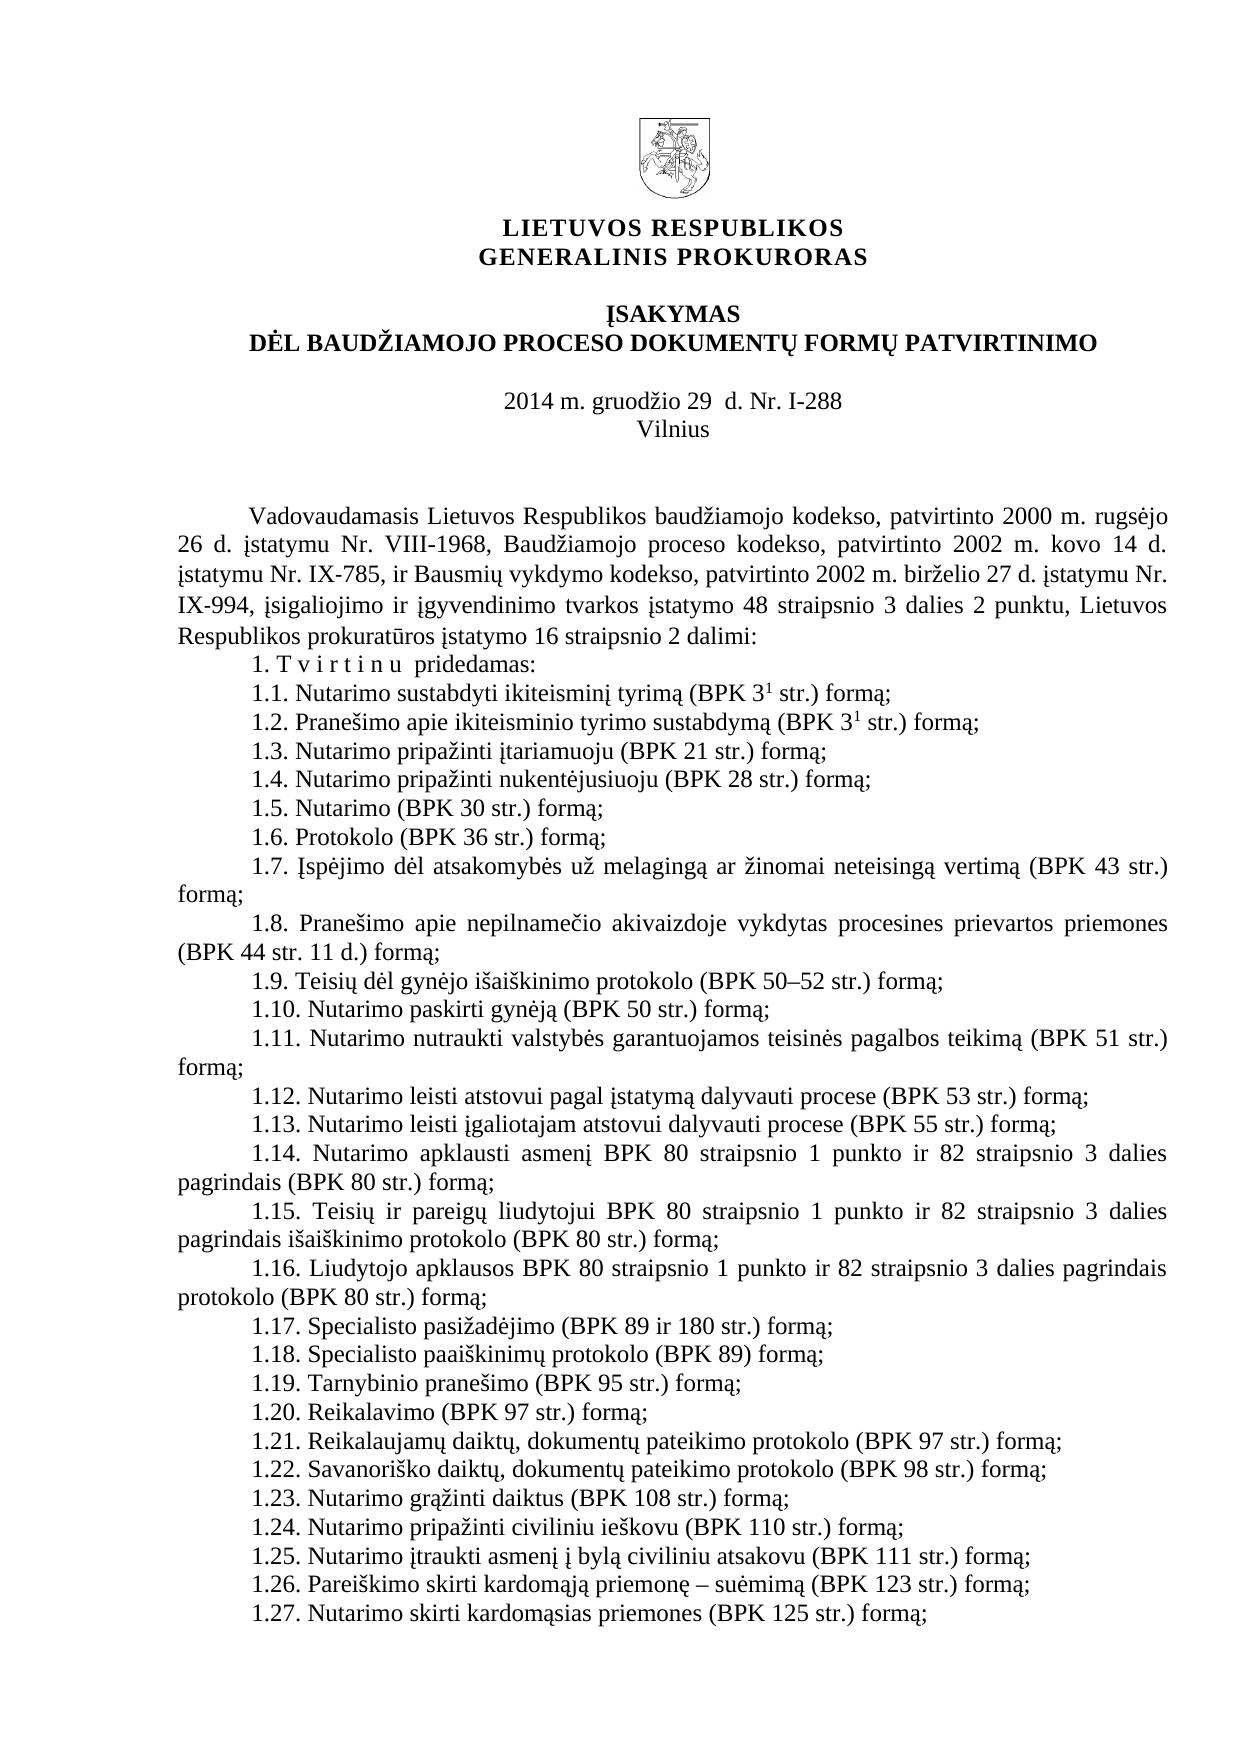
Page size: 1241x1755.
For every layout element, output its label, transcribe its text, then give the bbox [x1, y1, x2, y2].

text 1.26. Pareiškimo skirti kardomąją priemonę – suėmimą (BPK 123 str.) formą; [177, 1569, 1169, 1598]
text dėl baudžiamojo proceso dokumentų Formų patvirtinimo [208, 328, 1139, 357]
text 1.18. Specialisto paaiškinimų protokolo (BPK 89) formą; [177, 1339, 1169, 1368]
text 1.14. Nutarimo apklausti asmenį BPK 80 straipsnio 1 punkto ir 82 straipsnio 3 dalies pagrindais (BPK 80 str.) formą; [177, 1138, 1169, 1196]
text 1.16. Liudytojo apklausos BPK 80 straipsnio 1 punkto ir 82 straipsnio 3 dalies pagrindais protokolo (BPK 80 str.) formą; [177, 1253, 1169, 1311]
text 2014 m. gruodžio 29 d. Nr. I-288 [177, 386, 1169, 414]
text 1.23. Nutarimo grąžinti daiktus (BPK 108 str.) formą; [177, 1483, 1169, 1512]
text 1.22. Savanoriško daiktų, dokumentų pateikimo protokolo (BPK 98 str.) formą; [177, 1454, 1169, 1483]
text 1.25. Nutarimo įtraukti asmenį į bylą civiliniu atsakovu (BPK 111 str.) formą; [177, 1541, 1169, 1569]
text 1.12. Nutarimo leisti atstovui pagal įstatymą dalyvauti procese (BPK 53 str.) formą; [177, 1081, 1169, 1109]
text GENERALINIS PROKURORAS [177, 242, 1169, 271]
text 1.6. Protokolo (BPK 36 str.) formą; [177, 822, 1169, 851]
text įsakymas [177, 299, 1169, 328]
text 1.21. Reikalaujamų daiktų, dokumentų pateikimo protokolo (BPK 97 str.) formą; [177, 1426, 1169, 1454]
text 1.9. Teisių dėl gynėjo išaiškinimo protokolo (BPK 50–52 str.) formą; [177, 966, 1169, 994]
text 1.7. Įspėjimo dėl atsakomybės už melagingą ar žinomai neteisingą vertimą (BPK 43 str.) formą; [177, 851, 1169, 908]
text Vadovaudamasis Lietuvos Respublikos baudžiamojo kodekso, patvirtinto 2000 m. rugsėjo 26 d. įstatymu Nr. VIII-1968, Baudžiamojo proceso kodekso, patvirtinto 2002 m. kovo 14 d. įstatymu Nr. IX‑785, ir Bausmių vykdymo kodekso, patvirtinto 2002 m. birželio 27 d. įstatymu Nr. IX‑994, įsigaliojimo ir įgyvendinimo tvarkos įstatymo 48 straipsnio 3 dalies 2 punktu, Lietuvos Respublikos prokuratūros įstatymo 16 straipsnio 2 dalimi: [177, 501, 1169, 649]
text Vilnius [177, 414, 1169, 443]
text 1.19. Tarnybinio pranešimo (BPK 95 str.) formą; [177, 1368, 1169, 1397]
text 1.1. Nutarimo sustabdyti ikiteisminį tyrimą (BPK 31 str.) formą; [177, 678, 1169, 707]
text LIETUVOS RESPUBLIKOS [177, 213, 1169, 242]
text 1.15. Teisių ir pareigų liudytojui BPK 80 straipsnio 1 punkto ir 82 straipsnio 3 dalies pagrindais išaiškinimo protokolo (BPK 80 str.) formą; [177, 1196, 1169, 1253]
text 1.8. Pranešimo apie nepilnamečio akivaizdoje vykdytas procesines prievartos priemones (BPK 44 str. 11 d.) formą; [177, 908, 1169, 966]
text 1.11. Nutarimo nutraukti valstybės garantuojamos teisinės pagalbos teikimą (BPK 51 str.) formą; [177, 1023, 1169, 1081]
text 1.24. Nutarimo pripažinti civiliniu ieškovu (BPK 110 str.) formą; [177, 1512, 1169, 1541]
text 1.2. Pranešimo apie ikiteisminio tyrimo sustabdymą (BPK 31 str.) formą; [177, 707, 1169, 736]
text 1.10. Nutarimo paskirti gynėją (BPK 50 str.) formą; [177, 994, 1169, 1023]
text 1.17. Specialisto pasižadėjimo (BPK 89 ir 180 str.) formą; [177, 1311, 1169, 1339]
text 1. T v i r t i n u pridedamas: [251, 649, 1169, 678]
text 1.13. Nutarimo leisti įgaliotajam atstovui dalyvauti procese (BPK 55 str.) formą; [177, 1109, 1169, 1138]
text 1.20. Reikalavimo (BPK 97 str.) formą; [177, 1397, 1169, 1426]
text 1.3. Nutarimo pripažinti įtariamuoju (BPK 21 str.) formą; [177, 736, 1169, 764]
text 1.5. Nutarimo (BPK 30 str.) formą; [177, 793, 1169, 822]
text 1.27. Nutarimo skirti kardomąsias priemones (BPK 125 str.) formą; [177, 1598, 1169, 1627]
text 1.4. Nutarimo pripažinti nukentėjusiuoju (BPK 28 str.) formą; [177, 764, 1169, 793]
